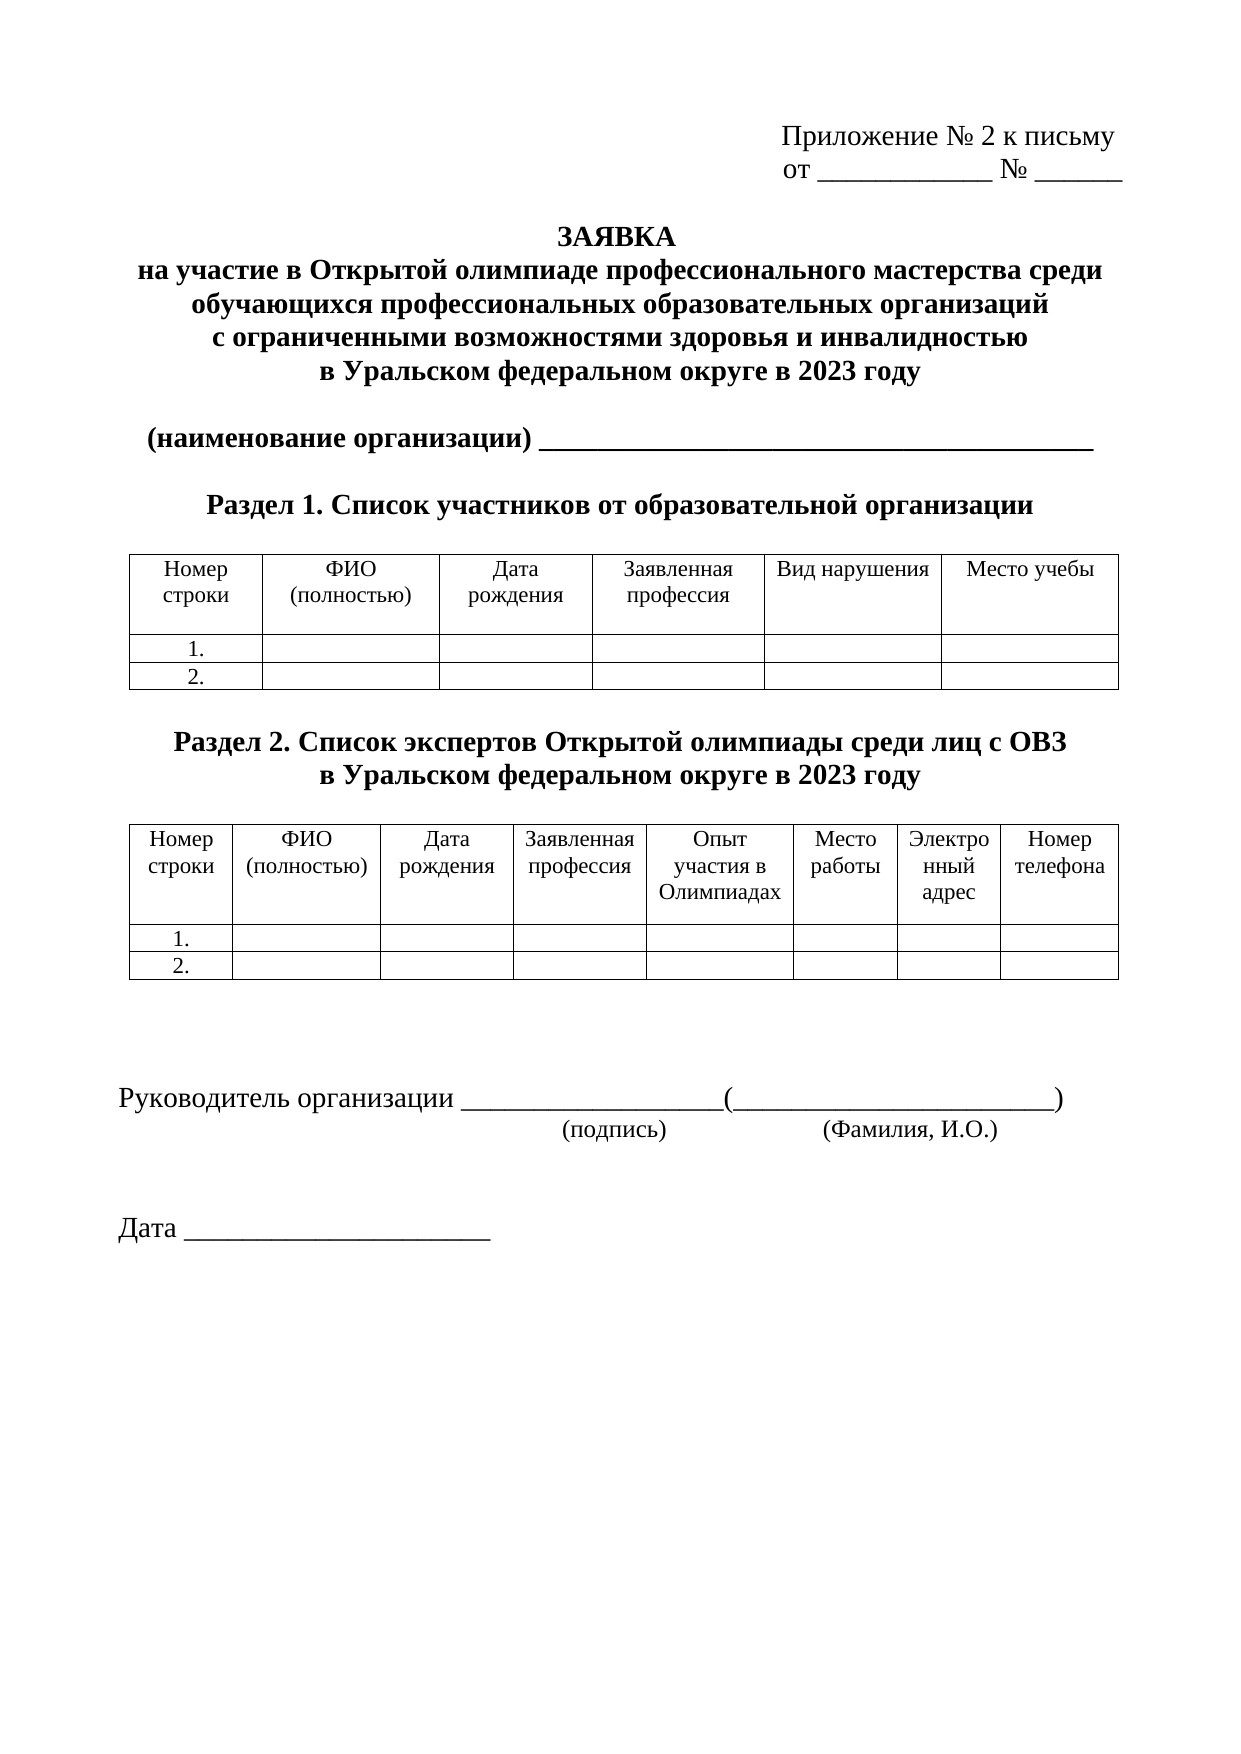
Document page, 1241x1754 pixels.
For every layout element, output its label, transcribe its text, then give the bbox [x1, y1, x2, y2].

text Руководитель организации __________________(______________________) [118, 1080, 1122, 1114]
table_header Место работы [794, 825, 897, 924]
table_cell [942, 663, 1118, 689]
table_cell [233, 925, 380, 951]
text от ____________ № ______ [118, 152, 1122, 185]
text Раздел 1. Список участников от образовательной организации [118, 487, 1122, 521]
table_cell [381, 952, 513, 979]
text ЗАЯВКА [118, 219, 1122, 252]
table_cell [794, 925, 897, 951]
table_cell [898, 925, 1000, 951]
table_cell [514, 952, 646, 979]
table_cell [794, 952, 897, 979]
table_header ФИО (полностью) [263, 555, 439, 634]
table_cell [514, 925, 646, 951]
table_header Заявленная профессия [593, 555, 764, 634]
table_header Номер телефона [1001, 825, 1118, 924]
table_cell [263, 635, 439, 662]
table_header Заявленная профессия [514, 825, 646, 924]
table_cell [942, 635, 1118, 662]
text (подпись) (Фамилия, И.О.) [118, 1114, 1122, 1143]
table_cell [765, 663, 941, 689]
text Дата _____________________ [118, 1210, 1122, 1243]
table_cell [1001, 925, 1118, 951]
table_cell 2. [130, 663, 262, 689]
text (наименование организации) ______________________________________ [118, 420, 1122, 453]
table_header Электронный адрес [898, 825, 1000, 924]
table_cell [263, 663, 439, 689]
table_cell 1. [130, 635, 262, 662]
table_header ФИО (полностью) [233, 825, 380, 924]
table_header Вид нарушения [765, 555, 941, 634]
table_cell 2. [130, 952, 232, 979]
table_cell [233, 952, 380, 979]
text Раздел 2. Список экспертов Открытой олимпиады среди лиц с ОВЗ в Уральском федеральном округе в 2023 году [118, 724, 1122, 791]
table_header Номер строки [130, 825, 232, 924]
table_cell [647, 952, 793, 979]
table_cell [647, 925, 793, 951]
table_cell 1. [130, 925, 232, 951]
table_header Номер строки [130, 555, 262, 634]
table_cell [381, 925, 513, 951]
table_header Опыт участия в Олимпиадах [647, 825, 793, 924]
table_header Дата рождения [440, 555, 592, 634]
text Приложение № 2 к письму [118, 118, 1122, 152]
table_cell [440, 635, 592, 662]
table_cell [765, 635, 941, 662]
table_cell [1001, 952, 1118, 979]
table_header Место учебы [942, 555, 1118, 634]
table_cell [898, 952, 1000, 979]
table_cell [440, 663, 592, 689]
text на участие в Открытой олимпиаде профессионального мастерства среди обучающихся профессиональных образовательных организаций с ограниченными возможностями здоровья и инвалидностью в Уральском федеральном округе в 2023 году [118, 252, 1122, 386]
table_header Дата рождения [381, 825, 513, 924]
table_cell [593, 635, 764, 662]
table_cell [593, 663, 764, 689]
